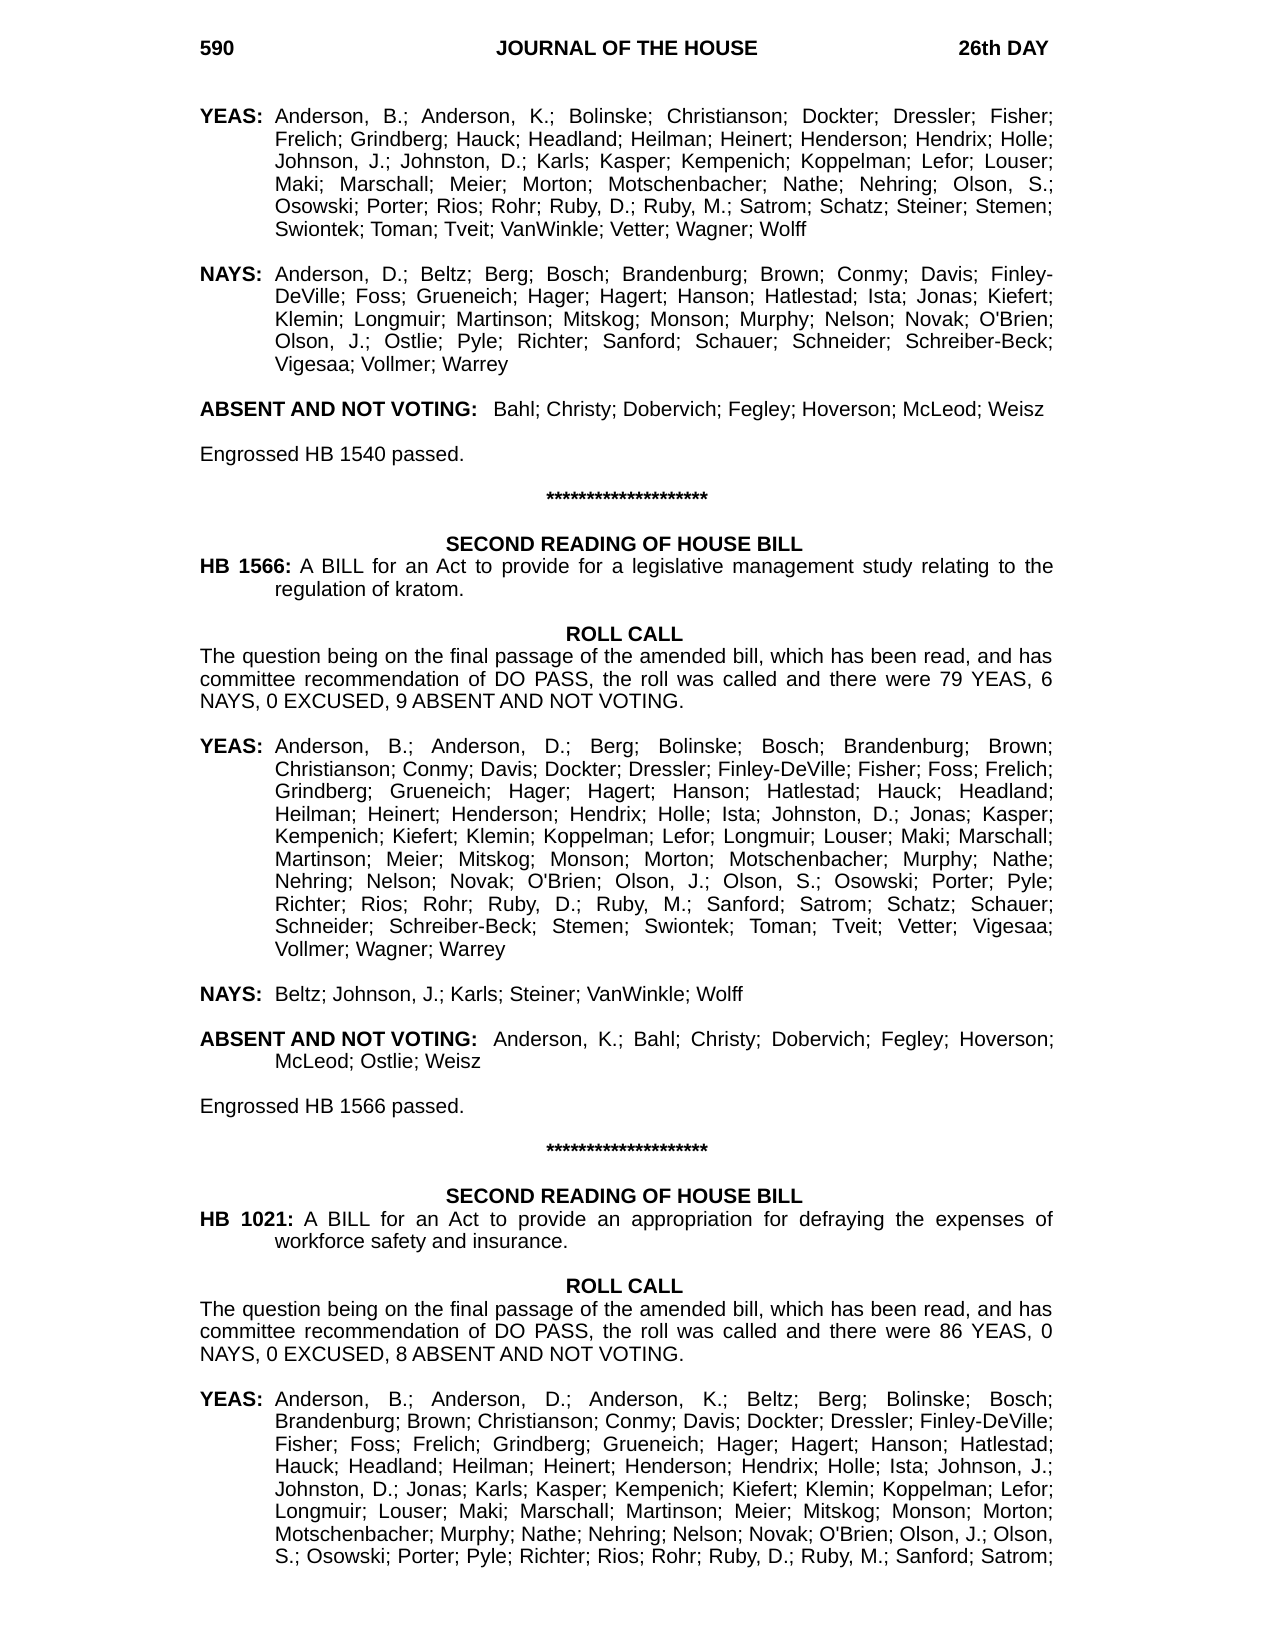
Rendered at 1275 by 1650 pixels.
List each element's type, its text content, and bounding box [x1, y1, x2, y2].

text ******************** [199, 1141, 1054, 1163]
text ROLL CALL [199, 1276, 1054, 1298]
text ROLL CALL [199, 623, 1054, 646]
title YEAS: Anderson, B.; Anderson, D.; Berg; Bolinske; Bosch; Brandenburg; Brown; Christianson; Conmy; Davis; Dockter; Dressler; Finley-DeVille; Fisher; Foss; Frelich; Grindberg; Grueneich; Hager; Hagert; Hanson; Hatlestad; Hauck; Headland; Heilman; Heinert; Henderson; Hendrix; Holle; Ista; Johnston, D.; Jonas; Kasper; Kempenich; Kiefert; Klemin; Koppelman; Lefor; Longmuir; Louser; Maki; Marschall; Martinson; Meier; Mitskog; Monson; Morton; Motschenbacher; Murphy; Nathe; Nehring; Nelson; Novak; O'Brien; Olson, J.; Olson, S.; Osowski; Porter; Pyle; Richter; Rios; Rohr; Ruby, D.; Ruby, M.; Sanford; Satrom; Schatz; Schauer; Schneider; Schreiber-Beck; Stemen; Swiontek; Toman; Tveit; Vetter; Vigesaa; Vollmer; Wagner; Warrey [199, 736, 1054, 961]
title NAYS: Anderson, D.; Beltz; Berg; Bosch; Brandenburg; Brown; Conmy; Davis; Finley-DeVille; Foss; Grueneich; Hager; Hagert; Hanson; Hatlestad; Ista; Jonas; Kiefert; Klemin; Longmuir; Martinson; Mitskog; Monson; Murphy; Nelson; Novak; O'Brien; Olson, J.; Ostlie; Pyle; Richter; Sanford; Schauer; Schneider; Schreiber-Beck; Vigesaa; Vollmer; Warrey [199, 263, 1054, 376]
title ABSENT AND NOT VOTING: Anderson, K.; Bahl; Christy; Dobervich; Fegley; Hoverson; McLeod; Ostlie; Weisz [199, 1028, 1054, 1073]
title ABSENT AND NOT VOTING: Bahl; Christy; Dobervich; Fegley; Hoverson; McLeod; Weisz [199, 398, 1054, 421]
text Engrossed HB 1566 passed. [199, 1096, 1054, 1118]
title YEAS: Anderson, B.; Anderson, D.; Anderson, K.; Beltz; Berg; Bolinske; Bosch; Brandenburg; Brown; Christianson; Conmy; Davis; Dockter; Dressler; Finley-DeVille; Fisher; Foss; Frelich; Grindberg; Grueneich; Hager; Hagert; Hanson; Hatlestad; Hauck; Headland; Heilman; Heinert; Henderson; Hendrix; Holle; Ista; Johnson, J.; Johnston, D.; Jonas; Karls; Kasper; Kempenich; Kiefert; Klemin; Koppelman; Lefor; Longmuir; Louser; Maki; Marschall; Martinson; Meier; Mitskog; Monson; Morton; Motschenbacher; Murphy; Nathe; Nehring; Nelson; Novak; O'Brien; Olson, J.; Olson, S.; Osowski; Porter; Pyle; Richter; Rios; Rohr; Ruby, D.; Ruby, M.; Sanford; Satrom; [199, 1388, 1054, 1568]
title YEAS: Anderson, B.; Anderson, K.; Bolinske; Christianson; Dockter; Dressler; Fisher; Frelich; Grindberg; Hauck; Headland; Heilman; Heinert; Henderson; Hendrix; Holle; Johnson, J.; Johnston, D.; Karls; Kasper; Kempenich; Koppelman; Lefor; Louser; Maki; Marschall; Meier; Morton; Motschenbacher; Nathe; Nehring; Olson, S.; Osowski; Porter; Rios; Rohr; Ruby, D.; Ruby, M.; Satrom; Schatz; Steiner; Stemen; Swiontek; Toman; Tveit; VanWinkle; Vetter; Wagner; Wolff [199, 106, 1054, 241]
text The question being on the final passage of the amended bill, which has been read, and has committee recommendation of DO PASS, the roll was called and there were 86 YEAS, 0 NAYS, 0 EXCUSED, 8 ABSENT AND NOT VOTING. [199, 1298, 1054, 1366]
title NAYS: Beltz; Johnson, J.; Karls; Steiner; VanWinkle; Wolff [199, 983, 1054, 1006]
text Engrossed HB 1540 passed. [199, 443, 1054, 466]
text SECOND READING OF HOUSE BILL [199, 533, 1054, 556]
text ******************** [199, 488, 1054, 511]
subtitle Page 590 [9, 9, 109, 33]
title HB 1566: A BILL for an Act to provide for a legislative management study relating to the regulation of kratom. [199, 556, 1054, 601]
text SECOND READING OF HOUSE BILL [199, 1186, 1054, 1208]
text The question being on the final passage of the amended bill, which has been read, and has committee recommendation of DO PASS, the roll was called and there were 79 YEAS, 6 NAYS, 0 EXCUSED, 9 ABSENT AND NOT VOTING. [199, 646, 1054, 713]
title HB 1021: A BILL for an Act to provide an appropriation for defraying the expenses of workforce safety and insurance. [199, 1208, 1054, 1253]
